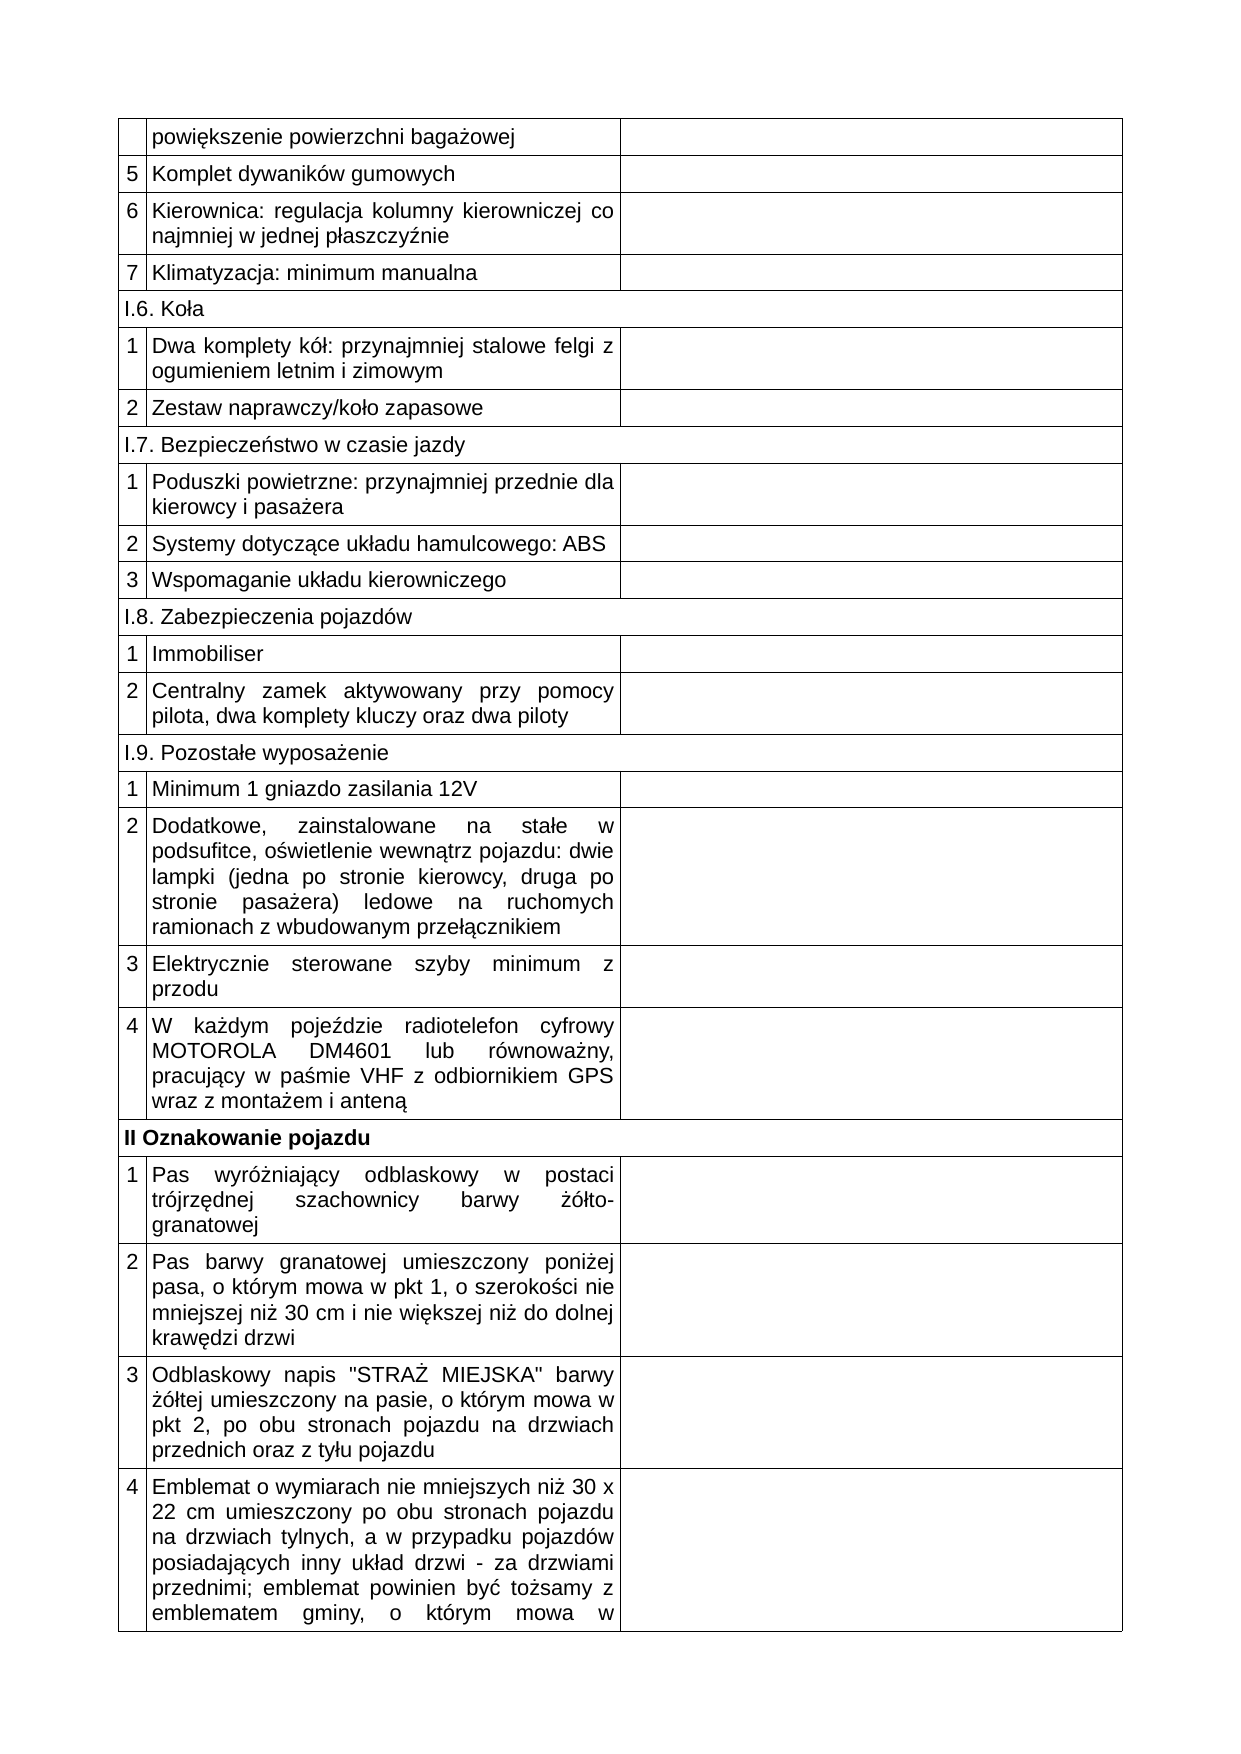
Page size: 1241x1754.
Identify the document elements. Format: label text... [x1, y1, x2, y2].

table_cell Pas wyróżniający odblaskowy w postaci trójrzędnej szachownicy barwy żółto-granatowej [147, 1157, 620, 1243]
table_cell Dwa komplety kół: przynajmniej stalowe felgi z ogumieniem letnim i zimowym [147, 328, 620, 389]
table_cell [621, 946, 1122, 1007]
table_cell [621, 464, 1122, 525]
table_cell Minimum 1 gniazdo zasilania 12V [147, 772, 620, 807]
table_cell 2 [119, 808, 146, 945]
table_cell [621, 1157, 1122, 1243]
table_cell Zestaw naprawczy/koło zapasowe [147, 390, 620, 426]
table_cell [621, 119, 1122, 155]
table_cell W każdym pojeździe radiotelefon cyfrowy MOTOROLA DM4601 lub równoważny, pracujący w paśmie VHF z odbiornikiem GPS wraz z montażem i anteną [147, 1008, 620, 1119]
table_cell Emblemat o wymiarach nie mniejszych niż 30 x 22 cm umieszczony po obu stronach pojazdu na drzwiach tylnych, a w przypadku pojazdów posiadających inny układ drzwi - za drzwiami przednimi; emblemat powinien być tożsamy z emblematem gminy, o którym mowa w [147, 1469, 620, 1631]
table_cell Kierownica: regulacja kolumny kierowniczej co najmniej w jednej płaszczyźnie [147, 193, 620, 254]
table_cell Pas barwy granatowej umieszczony poniżej pasa, o którym mowa w pkt 1, o szerokości nie mniejszej niż 30 cm i nie większej niż do dolnej krawędzi drzwi [147, 1244, 620, 1356]
table_cell Dodatkowe, zainstalowane na stałe w podsufitce, oświetlenie wewnątrz pojazdu: dwie lampki (jedna po stronie kierowcy, druga po stronie pasażera) ledowe na ruchomych ramionach z wbudowanym przełącznikiem [147, 808, 620, 945]
table_cell powiększenie powierzchni bagażowej [147, 119, 620, 155]
table_cell 2 [119, 390, 146, 426]
table_cell 1 [119, 636, 146, 672]
table_cell [621, 1469, 1122, 1631]
table_cell Wspomaganie układu kierowniczego [147, 562, 620, 598]
table_cell 3 [119, 1357, 146, 1468]
table_cell 2 [119, 1244, 146, 1356]
table_cell 1 [119, 1157, 146, 1243]
table_cell [621, 526, 1122, 561]
table_cell 2 [119, 526, 146, 561]
table_cell 3 [119, 946, 146, 1007]
table_cell [621, 193, 1122, 254]
table_cell 5 [119, 156, 146, 192]
table_cell 2 [119, 673, 146, 734]
table_cell Systemy dotyczące układu hamulcowego: ABS [147, 526, 620, 561]
table_cell I.9. Pozostałe wyposażenie [119, 735, 1122, 771]
table_cell 4 [119, 1008, 146, 1119]
table_cell Klimatyzacja: minimum manualna [147, 255, 620, 290]
table_cell [621, 328, 1122, 389]
table_cell Poduszki powietrzne: przynajmniej przednie dla kierowcy i pasażera [147, 464, 620, 525]
table_cell [621, 636, 1122, 672]
table_cell Odblaskowy napis "STRAŻ MIEJSKA" barwy żółtej umieszczony na pasie, o którym mowa w pkt 2, po obu stronach pojazdu na drzwiach przednich oraz z tyłu pojazdu [147, 1357, 620, 1468]
table_cell I.8. Zabezpieczenia pojazdów [119, 599, 1122, 635]
table_cell [621, 1244, 1122, 1356]
table_cell 4 [119, 1469, 146, 1631]
table_cell [621, 772, 1122, 807]
table_cell 3 [119, 562, 146, 598]
table_cell Immobiliser [147, 636, 620, 672]
table_cell 7 [119, 255, 146, 290]
table_cell [621, 255, 1122, 290]
table_cell [621, 808, 1122, 945]
table_cell I.6. Koła [119, 291, 1122, 327]
table_cell II Oznakowanie pojazdu [119, 1120, 1122, 1156]
table_cell 1 [119, 464, 146, 525]
table_cell 1 [119, 772, 146, 807]
table_cell Elektrycznie sterowane szyby minimum z przodu [147, 946, 620, 1007]
table_cell [119, 119, 146, 155]
table_cell I.7. Bezpieczeństwo w czasie jazdy [119, 427, 1122, 463]
table_cell Komplet dywaników gumowych [147, 156, 620, 192]
table_cell Centralny zamek aktywowany przy pomocy pilota, dwa komplety kluczy oraz dwa piloty [147, 673, 620, 734]
table_cell 1 [119, 328, 146, 389]
table_cell [621, 562, 1122, 598]
table_cell [621, 673, 1122, 734]
table_cell [621, 156, 1122, 192]
table_cell [621, 1008, 1122, 1119]
table_cell [621, 390, 1122, 426]
table_cell 6 [119, 193, 146, 254]
table_cell [621, 1357, 1122, 1468]
